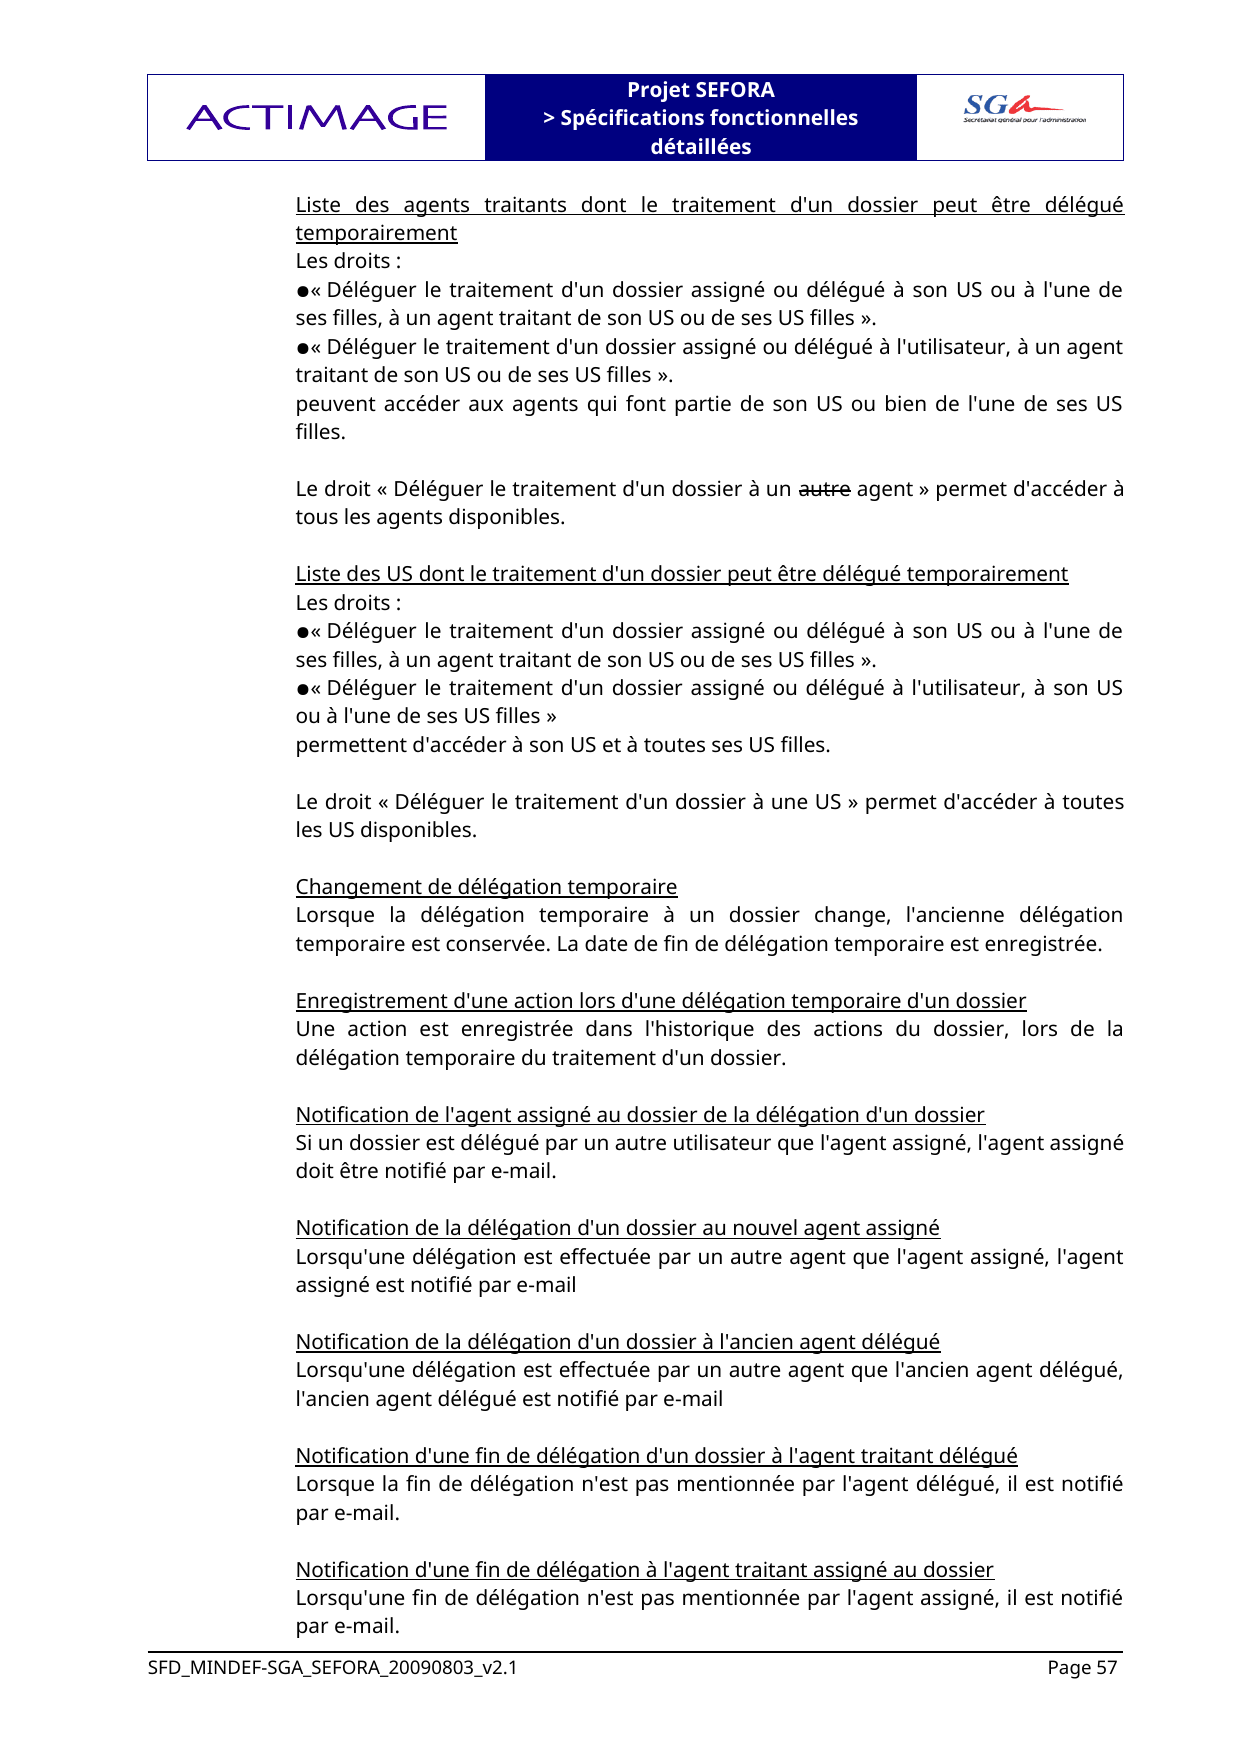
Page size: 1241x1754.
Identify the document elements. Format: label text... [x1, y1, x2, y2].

text peuvent accéder aux agents qui font partie de son US ou bien de l'une de ses US filles. [295, 389, 1125, 446]
text Si un dossier est délégué par un autre utilisateur que l'agent assigné, l'agent assigné doit être notifié par e-mail. [295, 1128, 1125, 1185]
text Lorsqu'une délégation est effectuée par un autre agent que l'ancien agent délégué, l'ancien agent délégué est notifié par e-mail [295, 1356, 1125, 1412]
text Liste des US dont le traitement d'un dossier peut être délégué temporairement [295, 559, 1125, 588]
list « Déléguer le traitement d'un dossier assigné ou délégué à l'utilisateur, à un agent traitant de son US ou de ses US filles ». [295, 332, 1125, 389]
text Notification de la délégation d'un dossier au nouvel agent assigné [295, 1213, 1125, 1242]
text Les droits : [295, 588, 1125, 616]
list « Déléguer le traitement d'un dossier assigné ou délégué à l'utilisateur, à son US ou à l'une de ses US filles » [295, 673, 1125, 730]
text Les droits : [295, 247, 1125, 275]
text Liste des agents traitants dont le traitement d'un dossier peut être délégué [295, 190, 1125, 214]
text Le droit « Déléguer le traitement d'un dossier à un autre agent » permet d'accéder à tous les agents disponibles. [295, 474, 1125, 531]
text Notification d'une fin de délégation à l'agent traitant assigné au dossier [295, 1555, 1125, 1583]
text Enregistrement d'une action lors d'une délégation temporaire d'un dossier [295, 986, 1125, 1014]
text Le droit « Déléguer le traitement d'un dossier à une US » permet d'accéder à toutes les US disponibles. [295, 787, 1125, 844]
text Notification de la délégation d'un dossier à l'ancien agent délégué [295, 1327, 1125, 1356]
text Lorsque la délégation temporaire à un dossier change, l'ancienne délégation temporaire est conservée. La date de fin de délégation temporaire est enregistrée. [295, 901, 1125, 957]
picture [953, 80, 1102, 141]
text Lorsqu'une fin de délégation n'est pas mentionnée par l'agent assigné, il est notifié par e-mail. [295, 1583, 1125, 1640]
text Notification d'une fin de délégation d'un dossier à l'agent traitant délégué [295, 1441, 1125, 1469]
text Notification de l'agent assigné au dossier de la délégation d'un dossier [295, 1100, 1125, 1128]
list « Déléguer le traitement d'un dossier assigné ou délégué à son US ou à l'une de ses filles, à un agent traitant de son US ou de ses US filles ». [295, 275, 1125, 332]
list « Déléguer le traitement d'un dossier assigné ou délégué à son US ou à l'une de ses filles, à un agent traitant de son US ou de ses US filles ». [295, 616, 1125, 673]
text permettent d'accéder à son US et à toutes ses US filles. [295, 730, 1125, 758]
text Lorsqu'une délégation est effectuée par un autre agent que l'agent assigné, l'agent assigné est notifié par e-mail [295, 1242, 1125, 1299]
text Une action est enregistrée dans l'historique des actions du dossier, lors de la délégation temporaire du traitement d'un dossier. [295, 1014, 1125, 1071]
text Lorsque la fin de délégation n'est pas mentionnée par l'agent délégué, il est notifié par e-mail. [295, 1469, 1125, 1526]
text Changement de délégation temporaire [295, 872, 1125, 901]
text temporairement [295, 215, 1125, 247]
